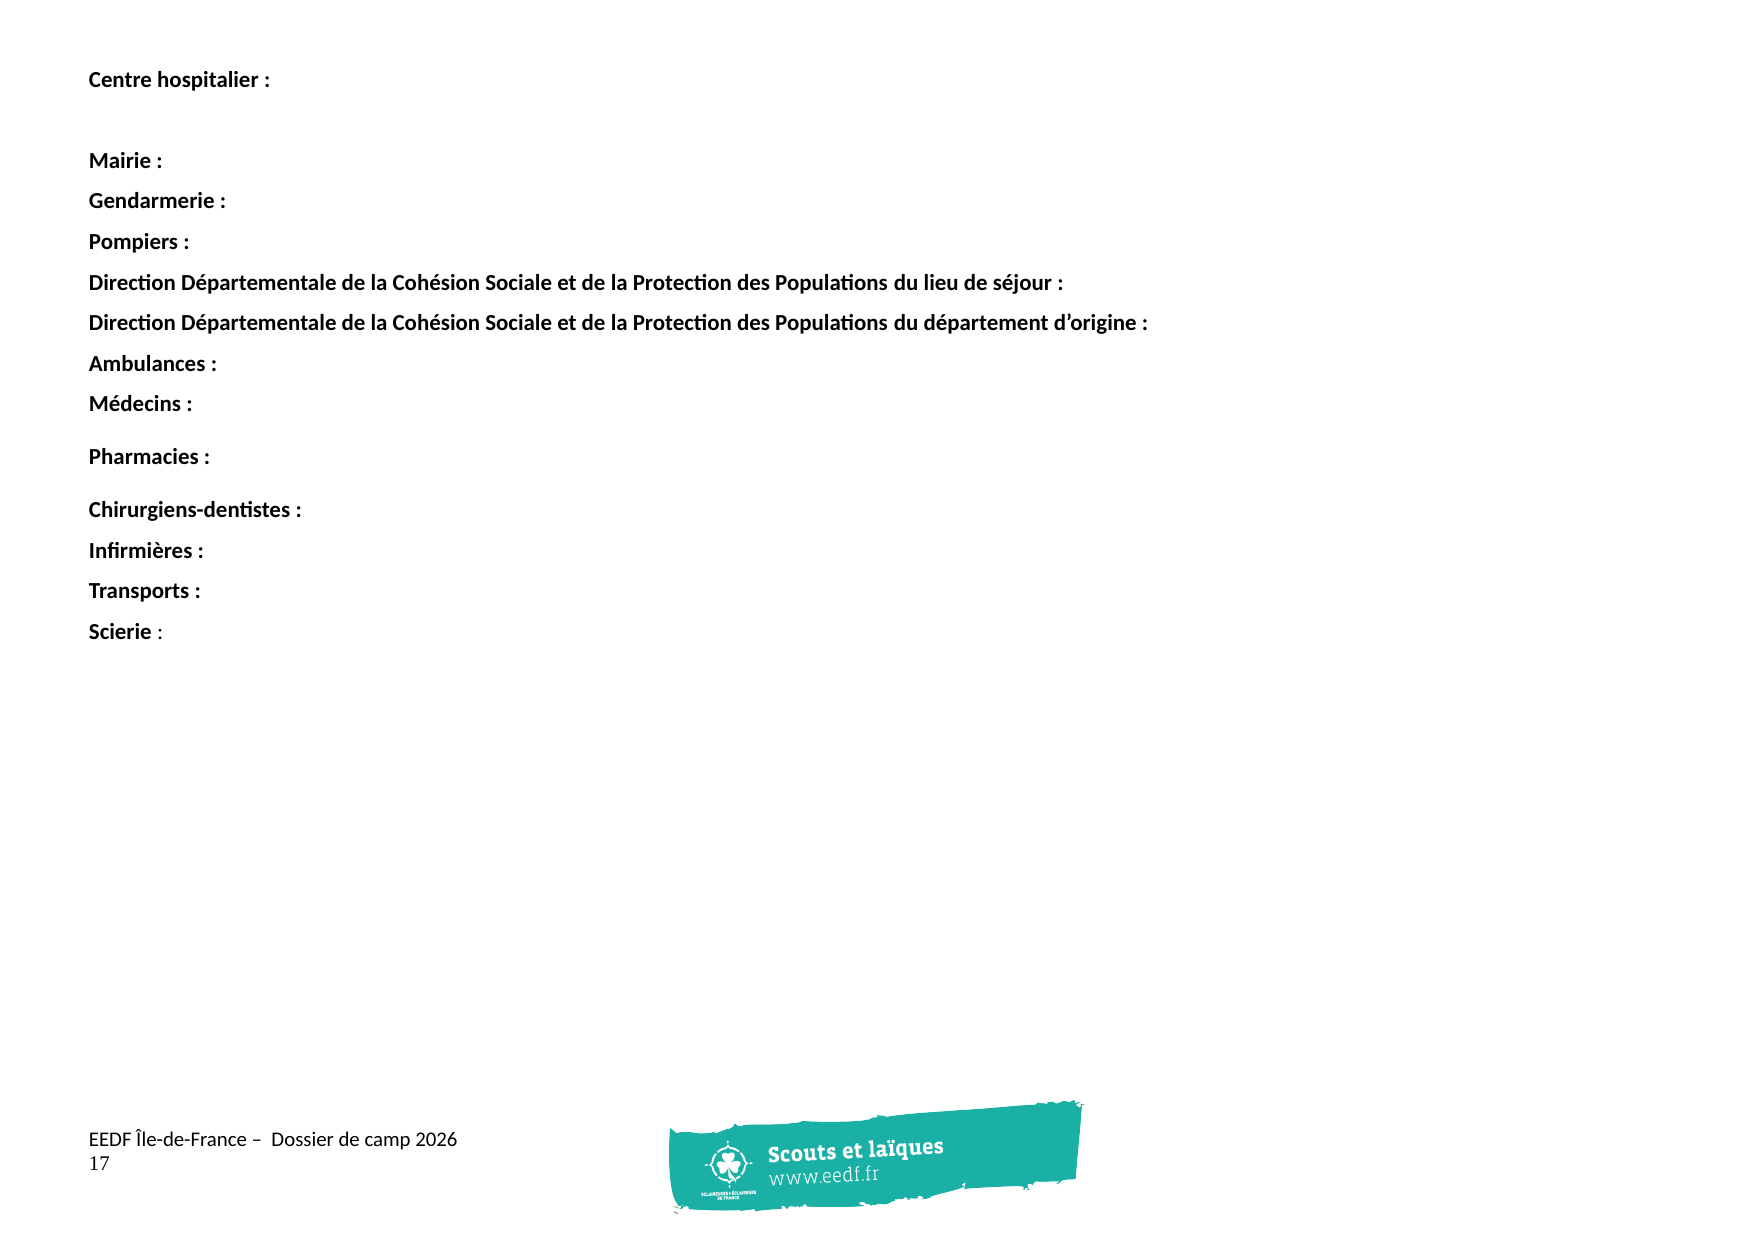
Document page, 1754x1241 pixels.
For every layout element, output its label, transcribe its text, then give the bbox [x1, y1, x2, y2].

text Mairie : [89, 146, 1665, 174]
text Direction Départementale de la Cohésion Sociale et de la Protection des Populations du département d’origine : [89, 308, 1665, 336]
text Gendarmerie : [89, 187, 1665, 214]
text Centre hospitalier : [89, 65, 1665, 93]
text Transports : [89, 576, 1665, 604]
subtitle Chirurgiens-dentistes : [89, 495, 1665, 523]
text Direction Départementale de la Cohésion Sociale et de la Protection des Populations du lieu de séjour : [89, 268, 1665, 296]
picture [669, 1100, 1085, 1214]
text Pompiers : [89, 227, 1665, 255]
text Ambulances : [89, 349, 1665, 377]
text Infirmières : [89, 536, 1665, 564]
subtitle Pharmacies : [89, 442, 1665, 470]
text Médecins : [89, 389, 1665, 417]
text Scierie : [89, 617, 1665, 645]
